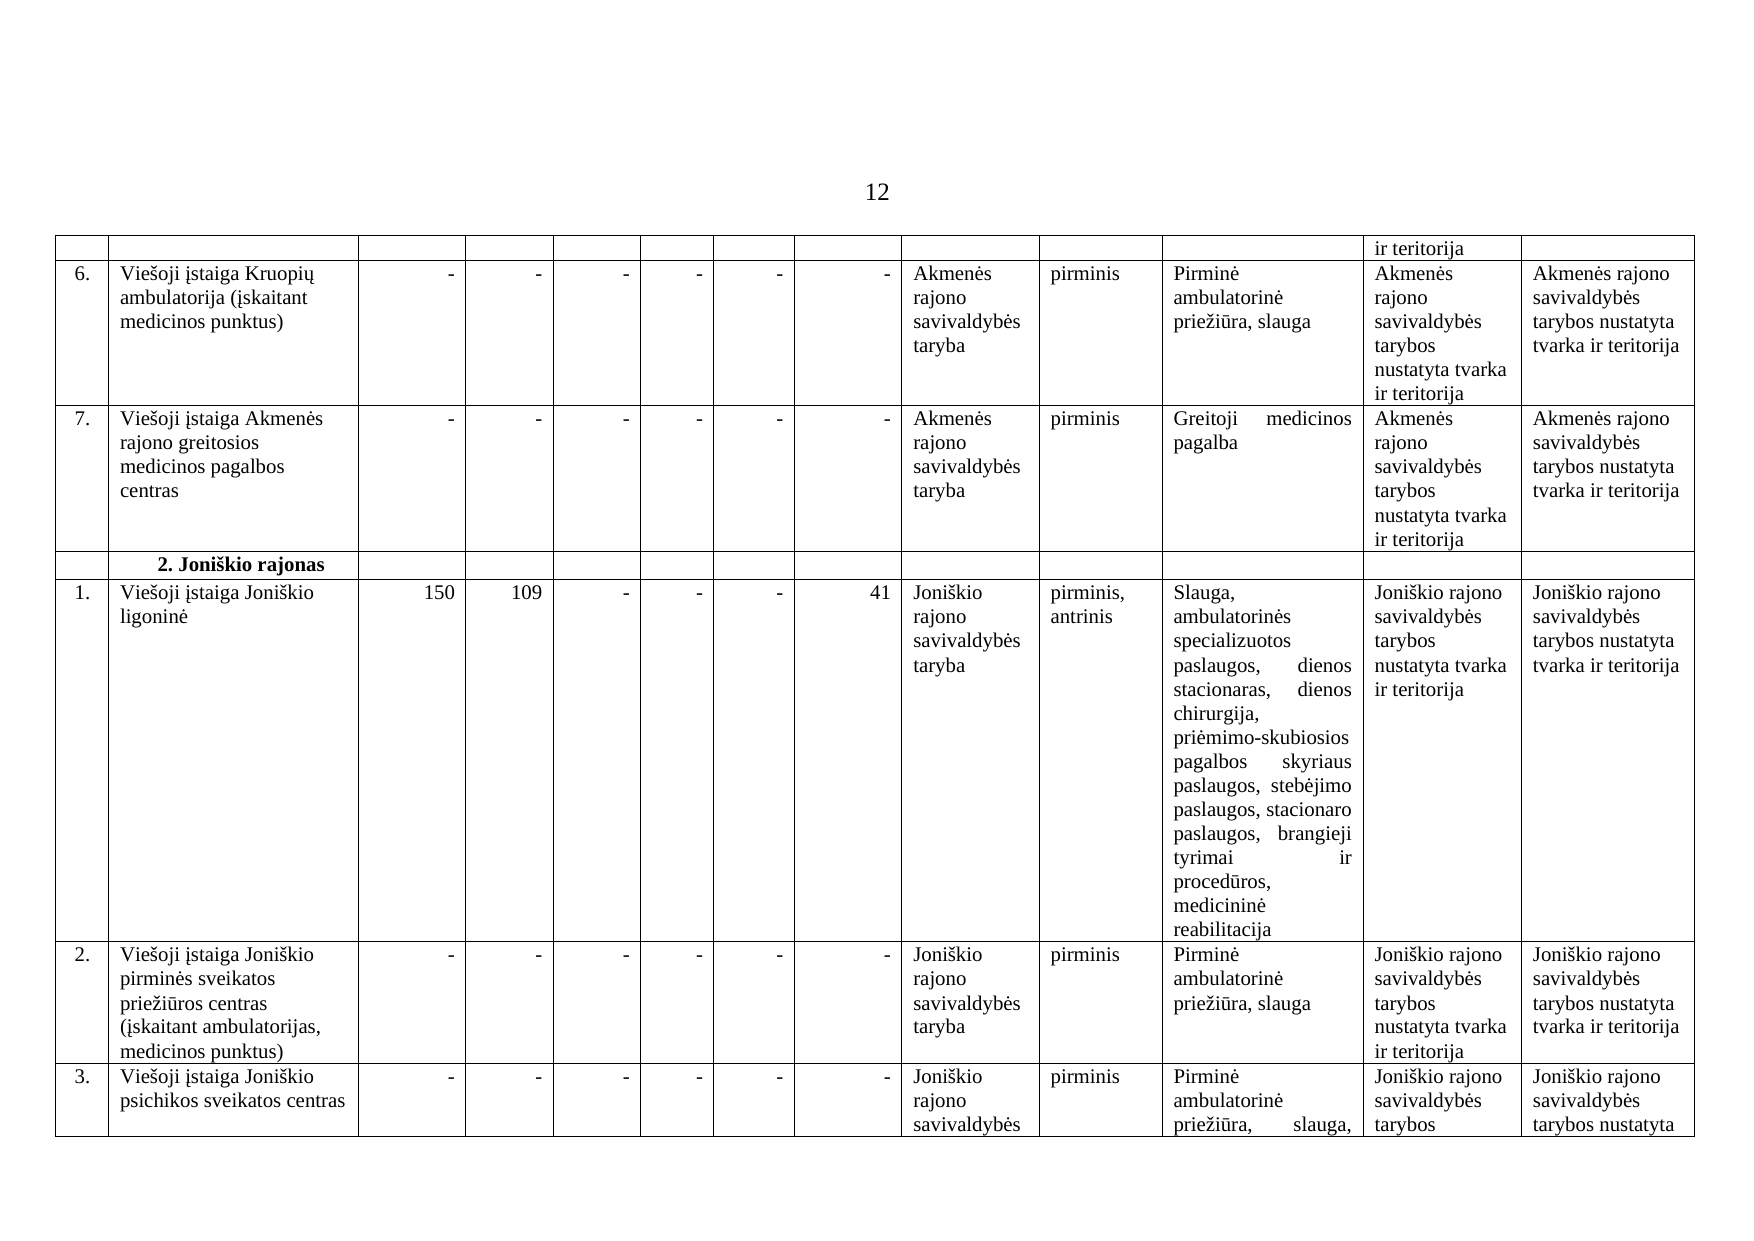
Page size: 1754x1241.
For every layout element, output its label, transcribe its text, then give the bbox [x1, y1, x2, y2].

table_cell Joniškio rajono savivaldybės tarybos nustatyta tvarka ir teritorija [1522, 580, 1694, 941]
table_cell Akmenės rajono savivaldybės tarybos nustatyta tvarka ir teritorija [1364, 261, 1521, 405]
table_cell [795, 552, 901, 579]
table_cell [902, 552, 1039, 579]
table_cell Slauga, ambulatorinės specializuotos paslaugos, dienos stacionaras, dienos chirurgija, priėmimo-skubiosios pagalbos skyriaus paslaugos, stebėjimo paslaugos, stacionaro paslaugos, brangieji tyrimai ir procedūros, medicininė reabilitacija [1163, 580, 1363, 941]
table_cell - [554, 236, 640, 260]
table_cell 3. [56, 1064, 108, 1136]
table_cell Viešoji įstaiga Joniškio pirminės sveikatos priežiūros centras (įskaitant ambulatorijas, medicinos punktus) [109, 942, 358, 1063]
table_cell [1163, 236, 1363, 260]
table_cell pirminis [1040, 942, 1162, 1063]
table_cell - [554, 580, 640, 941]
table_cell - [466, 261, 553, 405]
table_cell [56, 236, 108, 260]
table_cell - [641, 1064, 713, 1136]
table_cell Joniškio rajono savivaldybės taryba [902, 580, 1039, 941]
table_cell 6. [56, 261, 108, 405]
table_cell [359, 552, 465, 579]
table_cell 7. [56, 406, 108, 551]
table_cell - [714, 1064, 794, 1136]
table_cell - [641, 236, 713, 260]
table_cell Akmenės rajono savivaldybės tarybos nustatyta tvarka ir teritorija [1522, 261, 1694, 405]
table_cell - [359, 406, 465, 551]
table_cell - [714, 580, 794, 941]
table_cell - [466, 1064, 553, 1136]
table_cell - [795, 942, 901, 1063]
table_cell 2. Joniškio rajonas [109, 552, 358, 579]
table_cell - [466, 942, 553, 1063]
table_cell - [554, 1064, 640, 1136]
table_cell Joniškio rajono savivaldybės tarybos [1364, 1064, 1521, 1136]
table_cell Viešoji įstaiga Joniškio ligoninė [109, 580, 358, 941]
table_cell Pirminė ambulatorinė priežiūra, slauga, [1163, 1064, 1363, 1136]
table_cell pirminis [1040, 261, 1162, 405]
table_cell Joniškio rajono savivaldybės tarybos nustatyta [1522, 1064, 1694, 1136]
table_cell [109, 236, 358, 260]
table_cell Joniškio rajono savivaldybės taryba [902, 942, 1039, 1063]
table_cell 41 [795, 580, 901, 941]
table_cell [1364, 552, 1521, 579]
table_cell Akmenės rajono savivaldybės tarybos nustatyta tvarka ir teritorija [1364, 406, 1521, 551]
table_cell - [795, 261, 901, 405]
table_cell - [466, 406, 553, 551]
table_cell [56, 552, 108, 579]
table_cell 109 [466, 580, 553, 941]
table_cell - [714, 942, 794, 1063]
table_cell Joniškio rajono savivaldybės tarybos nustatyta tvarka ir teritorija [1364, 580, 1521, 941]
table_cell Viešoji įstaiga Kruopių ambulatorija (įskaitant medicinos punktus) [109, 261, 358, 405]
table_cell - [714, 261, 794, 405]
table_cell 150 [359, 580, 465, 941]
table_cell [1040, 552, 1162, 579]
table_cell 2. [56, 942, 108, 1063]
table_cell - [554, 942, 640, 1063]
table_cell [1522, 236, 1694, 260]
table_cell - [554, 261, 640, 405]
table_cell Viešoji įstaiga Akmenės rajono greitosios medicinos pagalbos centras [109, 406, 358, 551]
table_cell Akmenės rajono savivaldybės taryba [902, 261, 1039, 405]
table_cell [641, 552, 713, 579]
table_cell pirminis, antrinis [1040, 580, 1162, 941]
table_cell - [359, 1064, 465, 1136]
table_cell ir teritorija [1364, 236, 1521, 260]
table_cell Akmenės rajono savivaldybės taryba [902, 406, 1039, 551]
table_cell Pirminė ambulatorinė priežiūra, slauga [1163, 261, 1363, 405]
table_cell Pirminė ambulatorinė priežiūra, slauga [1163, 942, 1363, 1063]
table_cell - [359, 261, 465, 405]
table_cell [1163, 552, 1363, 579]
table_cell - [641, 261, 713, 405]
table_cell Joniškio rajono savivaldybės [902, 1064, 1039, 1136]
table_cell [902, 236, 1039, 260]
table_cell [1040, 236, 1162, 260]
table_cell - [795, 406, 901, 551]
table_cell - [795, 236, 901, 260]
table_cell [466, 552, 553, 579]
table_cell - [795, 1064, 901, 1136]
table_cell - [641, 580, 713, 941]
table_cell - [641, 406, 713, 551]
table_cell - [714, 406, 794, 551]
table_cell - [714, 236, 794, 260]
table_cell Greitoji medicinos pagalba [1163, 406, 1363, 551]
table_cell - [641, 942, 713, 1063]
table_cell Viešoji įstaiga Joniškio psichikos sveikatos centras [109, 1064, 358, 1136]
table_cell - [466, 236, 553, 260]
table_cell [554, 552, 640, 579]
table_cell Akmenės rajono savivaldybės tarybos nustatyta tvarka ir teritorija [1522, 406, 1694, 551]
table_cell - [359, 236, 465, 260]
table_cell Joniškio rajono savivaldybės tarybos nustatyta tvarka ir teritorija [1364, 942, 1521, 1063]
table_cell [714, 552, 794, 579]
table_cell - [359, 942, 465, 1063]
table_cell - [554, 406, 640, 551]
table_cell 1. [56, 580, 108, 941]
table_cell pirminis [1040, 1064, 1162, 1136]
table_cell Joniškio rajono savivaldybės tarybos nustatyta tvarka ir teritorija [1522, 942, 1694, 1063]
table_cell pirminis [1040, 406, 1162, 551]
table_cell [1522, 552, 1694, 579]
